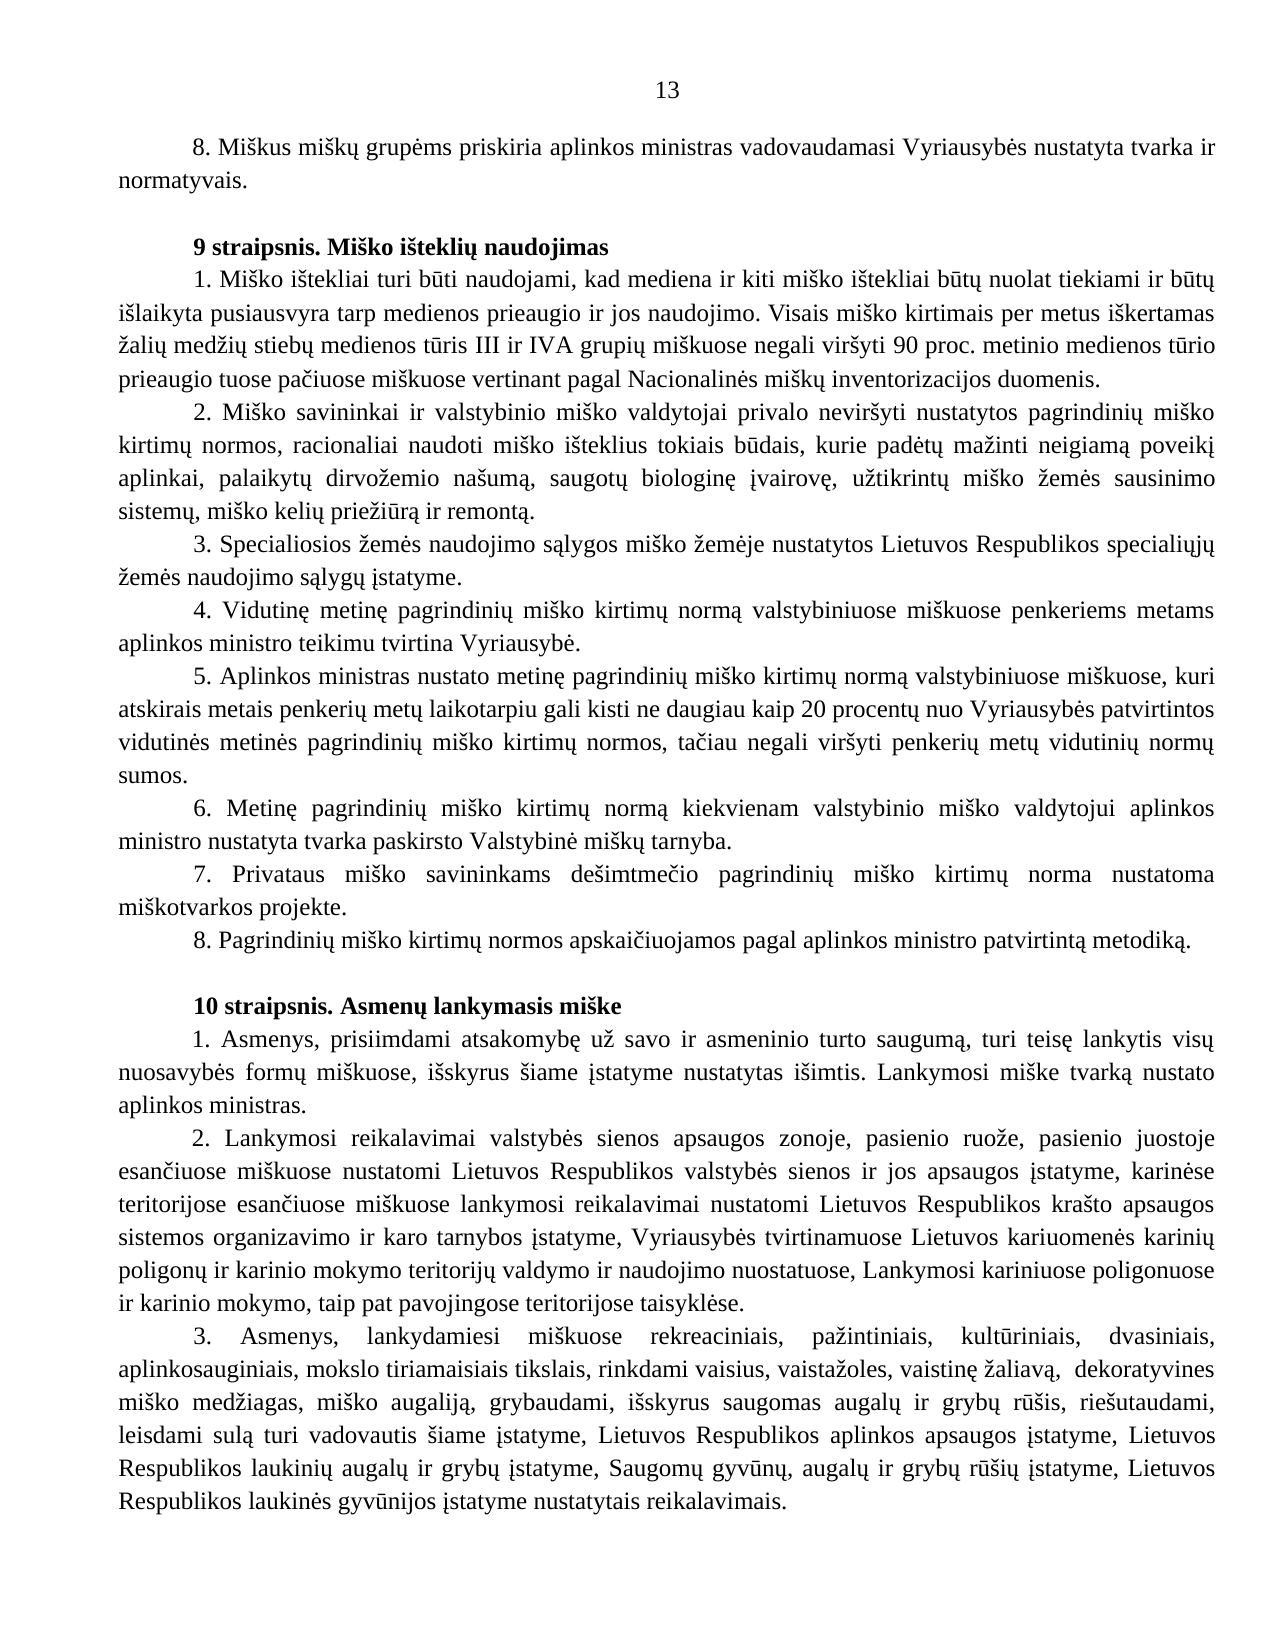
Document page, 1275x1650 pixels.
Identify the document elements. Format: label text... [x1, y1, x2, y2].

text 7. Privataus miško savininkams dešimtmečio pagrindinių miško kirtimų norma nustatoma miškotvarkos projekte. [118, 859, 1216, 921]
text 6. Metinę pagrindinių miško kirtimų normą kiekvienam valstybinio miško valdytojui aplinkos ministro nustatyta tvarka paskirsto Valstybinė miškų tarnyba. [118, 793, 1216, 855]
text 1. Miško ištekliai turi būti naudojami, kad mediena ir kiti miško ištekliai būtų nuolat tiekiami ir būtų išlaikyta pusiausvyra tarp medienos prieaugio ir jos naudojimo. Visais miško kirtimais per metus iškertamas žalių medžių stiebų medienos tūris III ir IVA grupių miškuose negali viršyti 90 proc. metinio medienos tūrio prieaugio tuose pačiuose miškuose vertinant pagal Nacionalinės miškų inventorizacijos duomenis. [118, 264, 1216, 392]
text 10 straipsnis. Asmenų lankymasis miške [118, 991, 1216, 1020]
text 2. Miško savininkai ir valstybinio miško valdytojai privalo neviršyti nustatytos pagrindinių miško kirtimų normos, racionaliai naudoti miško išteklius tokiais būdais, kurie padėtų mažinti neigiamą poveikį aplinkai, palaikytų dirvožemio našumą, saugotų biologinę įvairovę, užtikrintų miško žemės sausinimo sistemų, miško kelių priežiūrą ir remontą. [118, 397, 1216, 524]
text 9 straipsnis. Miško išteklių naudojimas [118, 232, 1216, 260]
text 2. Lankymosi reikalavimai valstybės sienos apsaugos zonoje, pasienio ruože, pasienio juostoje esančiuose miškuose nustatomi Lietuvos Respublikos valstybės sienos ir jos apsaugos įstatyme, karinėse teritorijose esančiuose miškuose lankymosi reikalavimai nustatomi Lietuvos Respublikos krašto apsaugos sistemos organizavimo ir karo tarnybos įstatyme, Vyriausybės tvirtinamuose Lietuvos kariuomenės karinių poligonų ir karinio mokymo teritorijų valdymo ir naudojimo nuostatuose, Lankymosi kariniuose poligonuose ir karinio mokymo, taip pat pavojingose teritorijose taisyklėse. [118, 1123, 1216, 1317]
text 3. Asmenys, lankydamiesi miškuose rekreaciniais, pažintiniais, kultūriniais, dvasiniais, aplinkosauginiais, mokslo tiriamaisiais tikslais, rinkdami vaisius, vaistažoles, vaistinę žaliavą, dekoratyvines miško medžiagas, miško augaliją, grybaudami, išskyrus saugomas augalų ir grybų rūšis, riešutaudami, leisdami sulą turi vadovautis šiame įstatyme, Lietuvos Respublikos aplinkos apsaugos įstatyme, Lietuvos Respublikos laukinių augalų ir grybų įstatyme, Saugomų gyvūnų, augalų ir grybų rūšių įstatyme, Lietuvos Respublikos laukinės gyvūnijos įstatyme nustatytais reikalavimais. [118, 1321, 1216, 1515]
text 5. Aplinkos ministras nustato metinę pagrindinių miško kirtimų normą valstybiniuose miškuose, kuri atskirais metais penkerių metų laikotarpiu gali kisti ne daugiau kaip 20 procentų nuo Vyriausybės patvirtintos vidutinės metinės pagrindinių miško kirtimų normos, tačiau negali viršyti penkerių metų vidutinių normų sumos. [118, 661, 1216, 789]
text 8. Pagrindinių miško kirtimų normos apskaičiuojamos pagal aplinkos ministro patvirtintą metodiką. [118, 925, 1216, 954]
text 8. Miškus miškų grupėms priskiria aplinkos ministras vadovaudamasi Vyriausybės nustatyta tvarka ir normatyvais. [118, 132, 1216, 194]
text 1. Asmenys, prisiimdami atsakomybę už savo ir asmeninio turto saugumą, turi teisę lankytis visų nuosavybės formų miškuose, išskyrus šiame įstatyme nustatytas išimtis. Lankymosi miške tvarką nustato aplinkos ministras. [118, 1024, 1216, 1119]
text 4. Vidutinę metinę pagrindinių miško kirtimų normą valstybiniuose miškuose penkeriems metams aplinkos ministro teikimu tvirtina Vyriausybė. [118, 595, 1216, 657]
text 3. Specialiosios žemės naudojimo sąlygos miško žemėje nustatytos Lietuvos Respublikos specialiųjų žemės naudojimo sąlygų įstatyme. [118, 529, 1216, 591]
